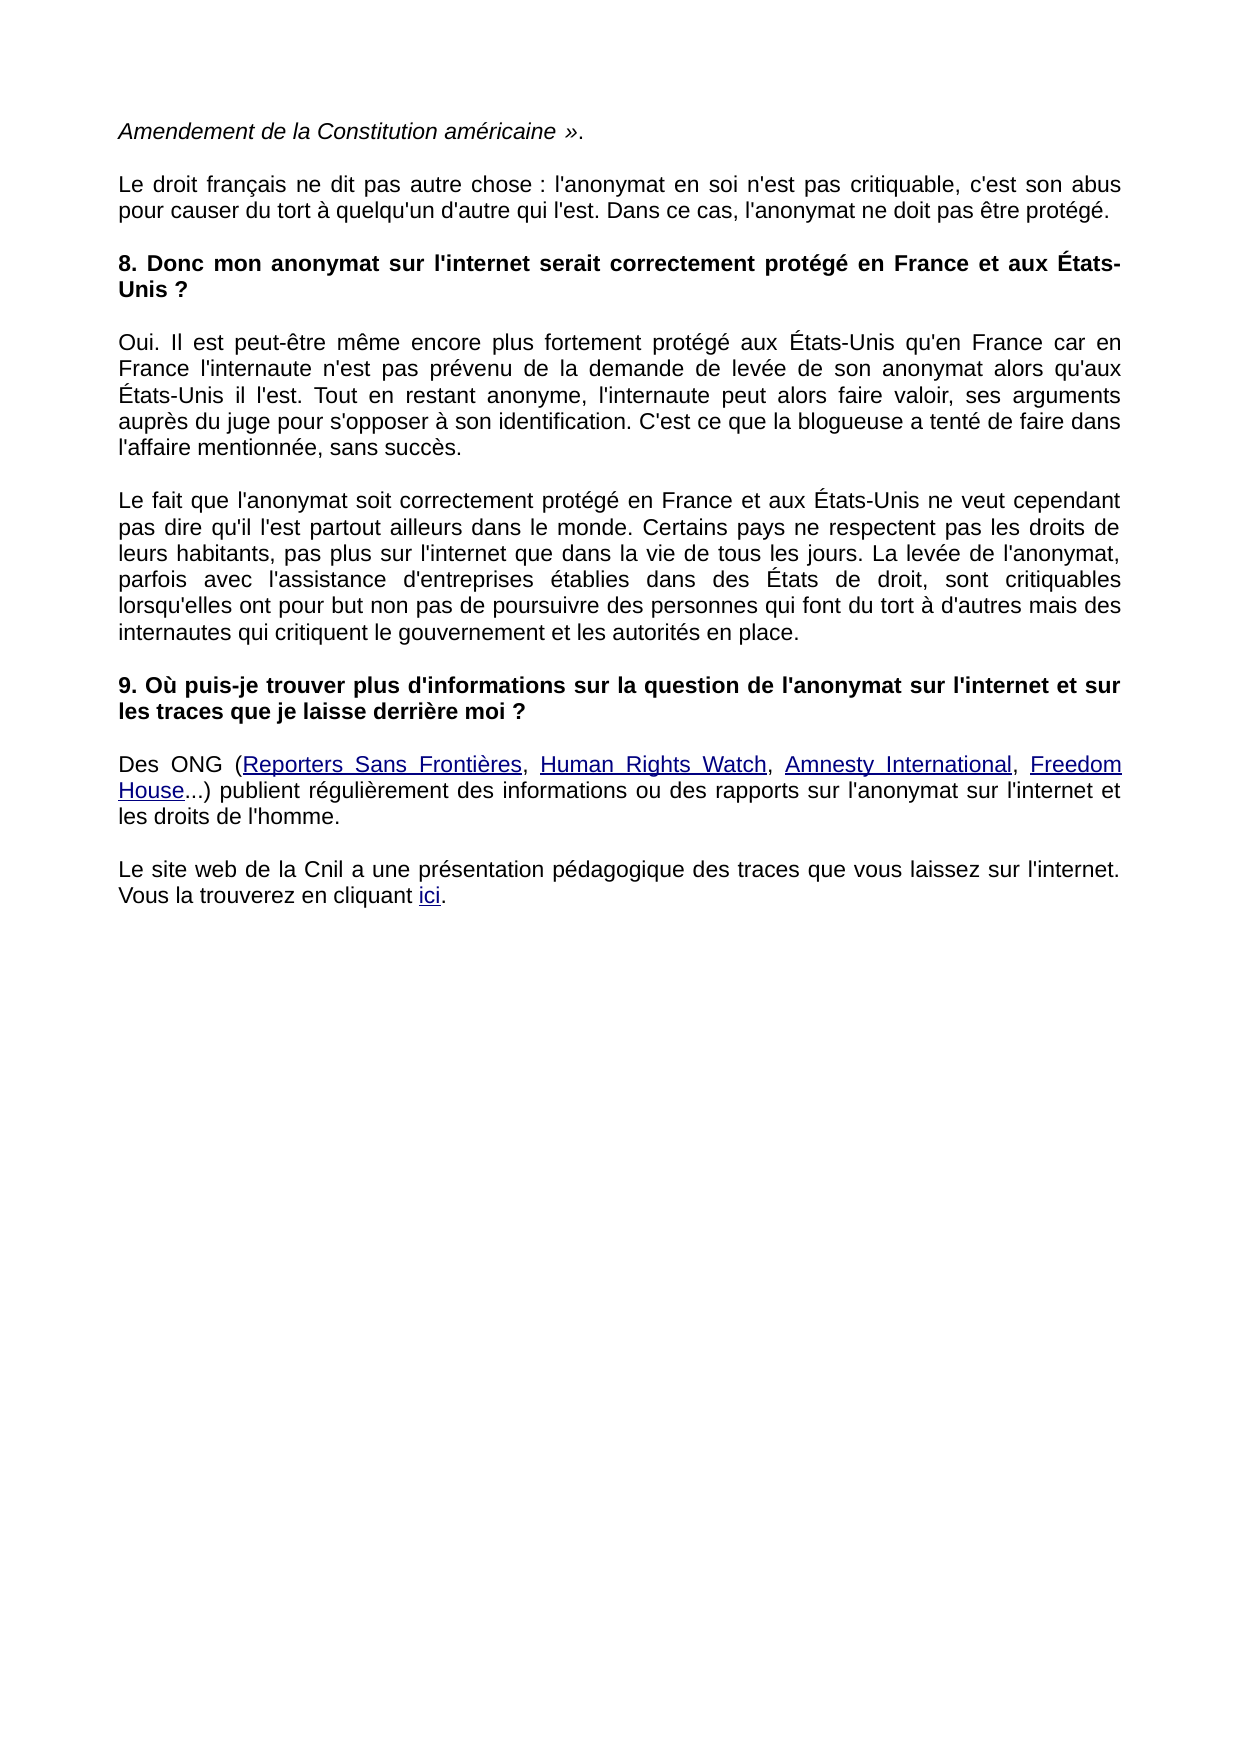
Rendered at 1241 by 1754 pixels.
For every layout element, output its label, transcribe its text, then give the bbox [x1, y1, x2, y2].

text Oui. Il est peut-être même encore plus fortement protégé aux États-Unis qu'en France car en France l'internaute n'est pas prévenu de la demande de levée de son anonymat alors qu'aux États-Unis il l'est. Tout en restant anonyme, l'internaute peut alors faire valoir, ses arguments auprès du juge pour s'opposer à son identification. C'est ce que la blogueuse a tenté de faire dans l'affaire mentionnée, sans succès. [118, 329, 1122, 461]
text 9. Où puis-je trouver plus d'informations sur la question de l'anonymat sur l'internet et sur les traces que je laisse derrière moi ? [118, 672, 1122, 724]
text Amendement de la Constitution américaine ». [118, 118, 1122, 144]
text 8. Donc mon anonymat sur l'internet serait correctement protégé en France et aux États-Unis ? [118, 250, 1122, 303]
text Le droit français ne dit pas autre chose : l'anonymat en soi n'est pas critiquable, c'est son abus pour causer du tort à quelqu'un d'autre qui l'est. Dans ce cas, l'anonymat ne doit pas être protégé. [118, 171, 1122, 223]
text Le fait que l'anonymat soit correctement protégé en France et aux États-Unis ne veut cependant pas dire qu'il l'est partout ailleurs dans le monde. Certains pays ne respectent pas les droits de leurs habitants, pas plus sur l'internet que dans la vie de tous les jours. La levée de l'anonymat, parfois avec l'assistance d'entreprises établies dans des États de droit, sont critiquables lorsqu'elles ont pour but non pas de poursuivre des personnes qui font du tort à d'autres mais des internautes qui critiquent le gouvernement et les autorités en place. [118, 487, 1122, 645]
text Des ONG (Reporters Sans Frontières, Human Rights Watch, Amnesty International, Freedom House...) publient régulièrement des informations ou des rapports sur l'anonymat sur l'internet et les droits de l'homme. [118, 751, 1122, 830]
text Le site web de la Cnil a une présentation pédagogique des traces que vous laissez sur l'internet. Vous la trouverez en cliquant ici. [118, 856, 1122, 909]
